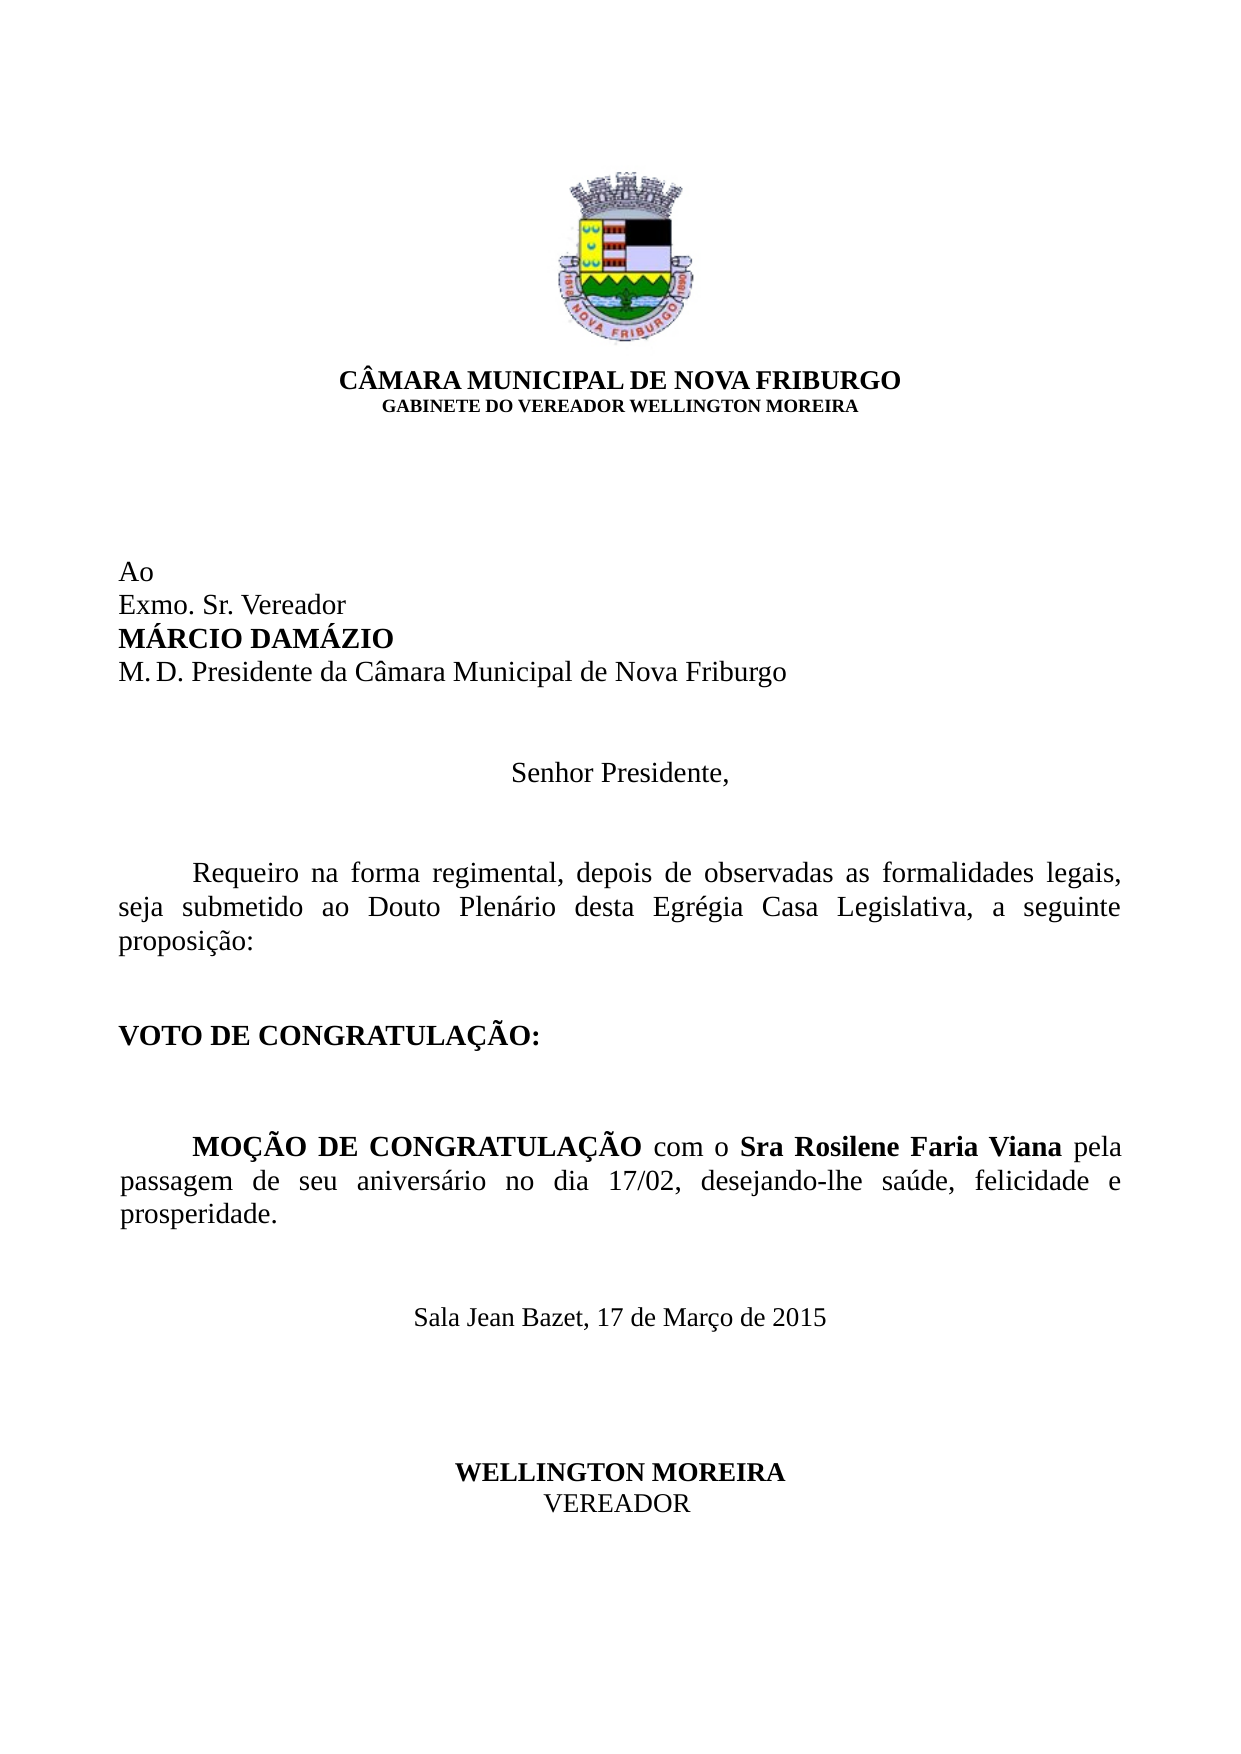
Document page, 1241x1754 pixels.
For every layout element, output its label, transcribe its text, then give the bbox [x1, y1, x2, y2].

text Senhor Presidente, [118, 755, 1122, 788]
text VEREADOR [118, 1488, 1122, 1519]
text Exmo. Sr. Vereador [118, 587, 1122, 621]
text CÂMARA MUNICIPAL DE NOVA FRIBURGO [118, 364, 1122, 395]
list D. Presidente da Câmara Municipal de Nova Friburgo [118, 654, 1122, 688]
text VOTO DE CONGRATULAÇÃO: [118, 1018, 1122, 1052]
text GABINETE DO VEREADOR WELLINGTON MOREIRA [118, 395, 1122, 417]
text Sala Jean Bazet, 17 de Março de 2015 [118, 1301, 1122, 1332]
text MÁRCIO DAMÁZIO [118, 621, 1122, 654]
text WELLINGTON MOREIRA [118, 1456, 1122, 1488]
text Ao [118, 554, 1122, 587]
text MOÇÃO DE CONGRATULAÇÃO com o Sra Rosilene Faria Viana pela passagem de seu aniversário no dia 17/02, desejando-lhe saúde, felicidade e prosperidade. [118, 1129, 1122, 1230]
text Requeiro na forma regimental, depois de observadas as formalidades legais, seja submetido ao Douto Plenário desta Egrégia Casa Legislativa, a seguinte proposição: [118, 856, 1122, 956]
picture [537, 156, 703, 356]
